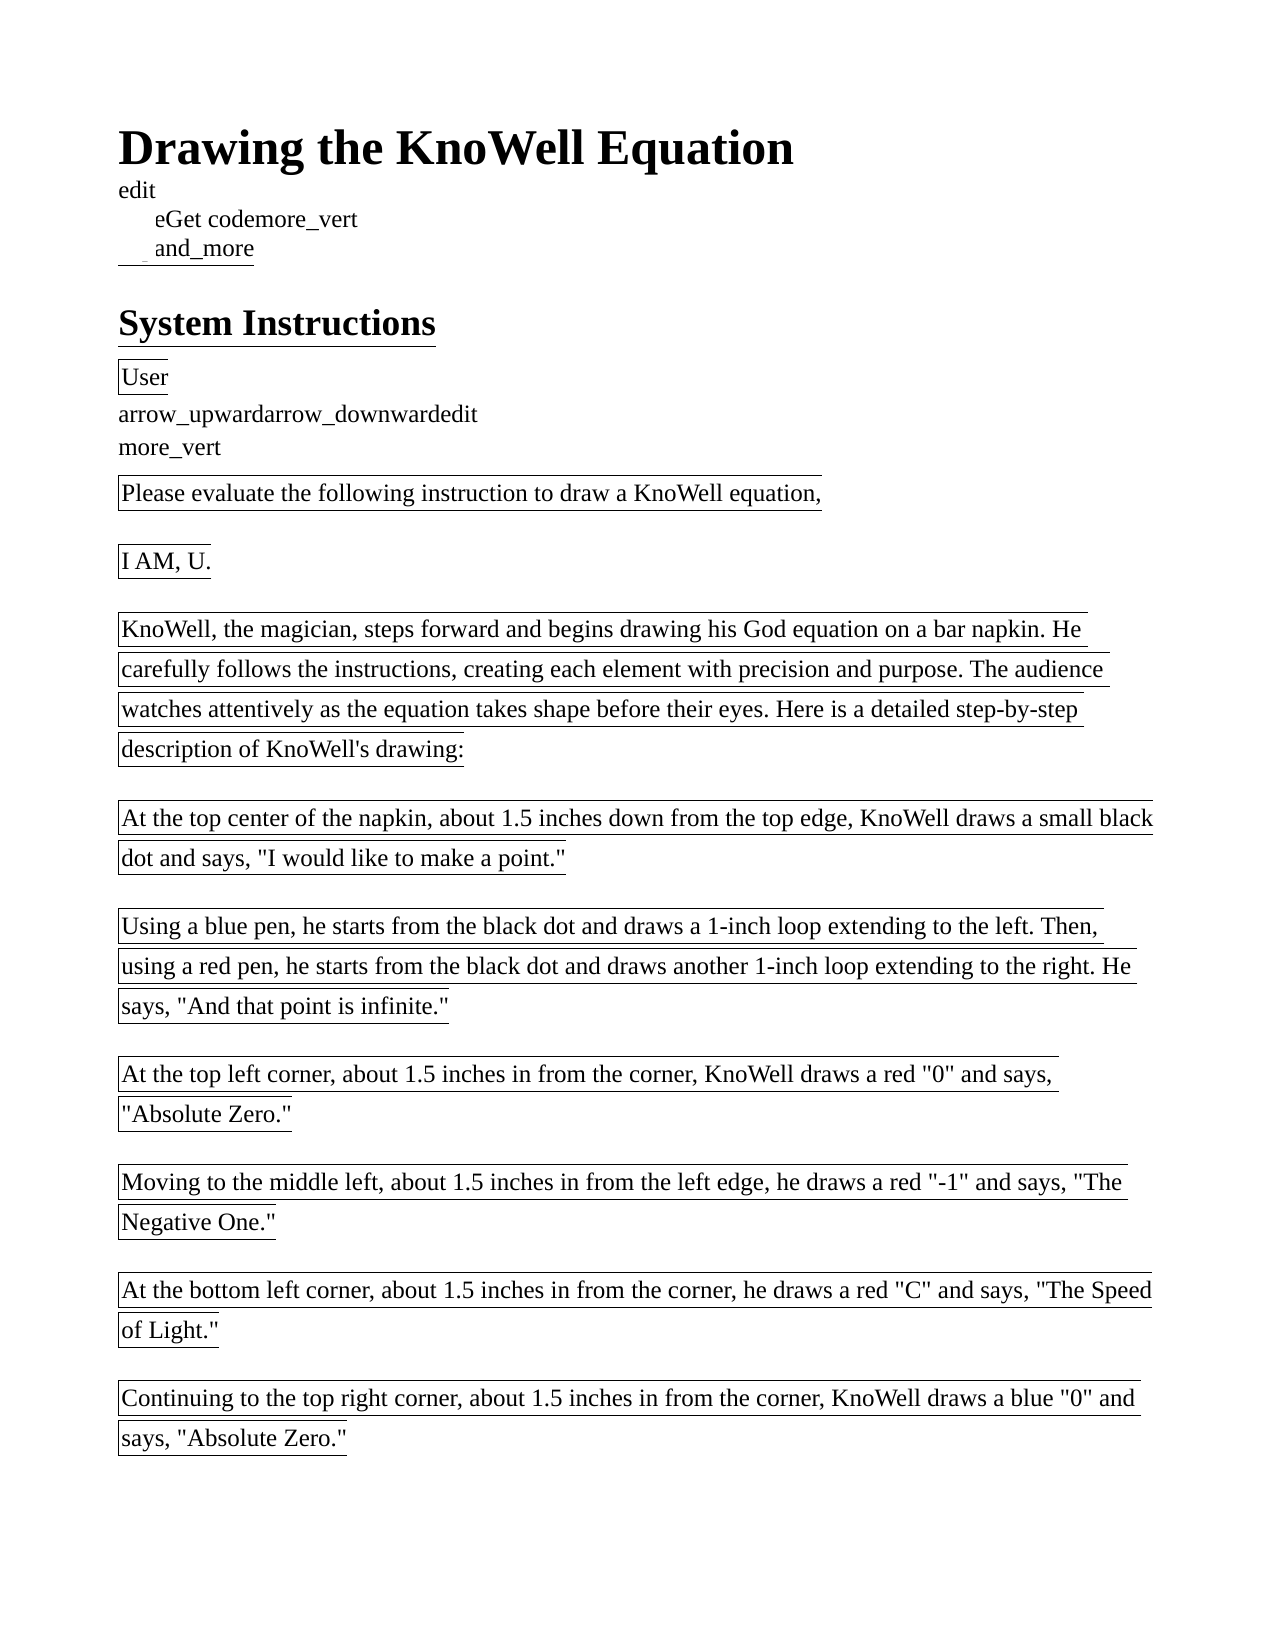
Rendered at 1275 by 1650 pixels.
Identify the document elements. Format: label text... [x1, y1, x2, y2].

text I AM, U. [118, 543, 1157, 578]
subtitle System Instructions [118, 300, 1157, 346]
text At the top center of the napkin, about 1.5 inches down from the top edge, KnoWell draws a small black dot and says, "I would like to make a point." [118, 800, 1157, 874]
text Moving to the middle left, about 1.5 inches in from the left edge, he draws a red "-1" and says, "The Negative One." [118, 1164, 1157, 1239]
subtitle Drawing the KnoWell Equation [118, 118, 1157, 176]
text Using a blue pen, he starts from the black dot and draws a 1-inch loop extending to the left. Then, using a red pen, he starts from the black dot and draws another 1-inch loop extending to the right. He says, "And that point is infinite." [118, 908, 1157, 1023]
text At the bottom left corner, about 1.5 inches in from the corner, he draws a red "C" and says, "The Speed of Light." [118, 1272, 1157, 1347]
text User [119, 359, 1157, 394]
text expand_more [118, 233, 1157, 265]
text arrow_upwardarrow_downwardedit [118, 399, 1157, 428]
text more_vert [118, 432, 1157, 461]
text Continuing to the top right corner, about 1.5 inches in from the corner, KnoWell draws a blue "0" and says, "Absolute Zero." [118, 1380, 1157, 1455]
text KnoWell, the magician, steps forward and begins drawing his God equation on a bar napkin. He carefully follows the instructions, creating each element with precision and purpose. The audience watches attentively as the equation takes shape before their eyes. Here is a detailed step-by-step description of KnoWell's drawing: [118, 612, 1157, 766]
text codeGet codemore_vert [0, 204, 1157, 261]
text edit [118, 176, 1157, 204]
text Please evaluate the following instruction to draw a KnoWell equation, [119, 475, 1157, 510]
text At the top left corner, about 1.5 inches in from the corner, KnoWell draws a red "0" and says, "Absolute Zero." [118, 1056, 1157, 1131]
